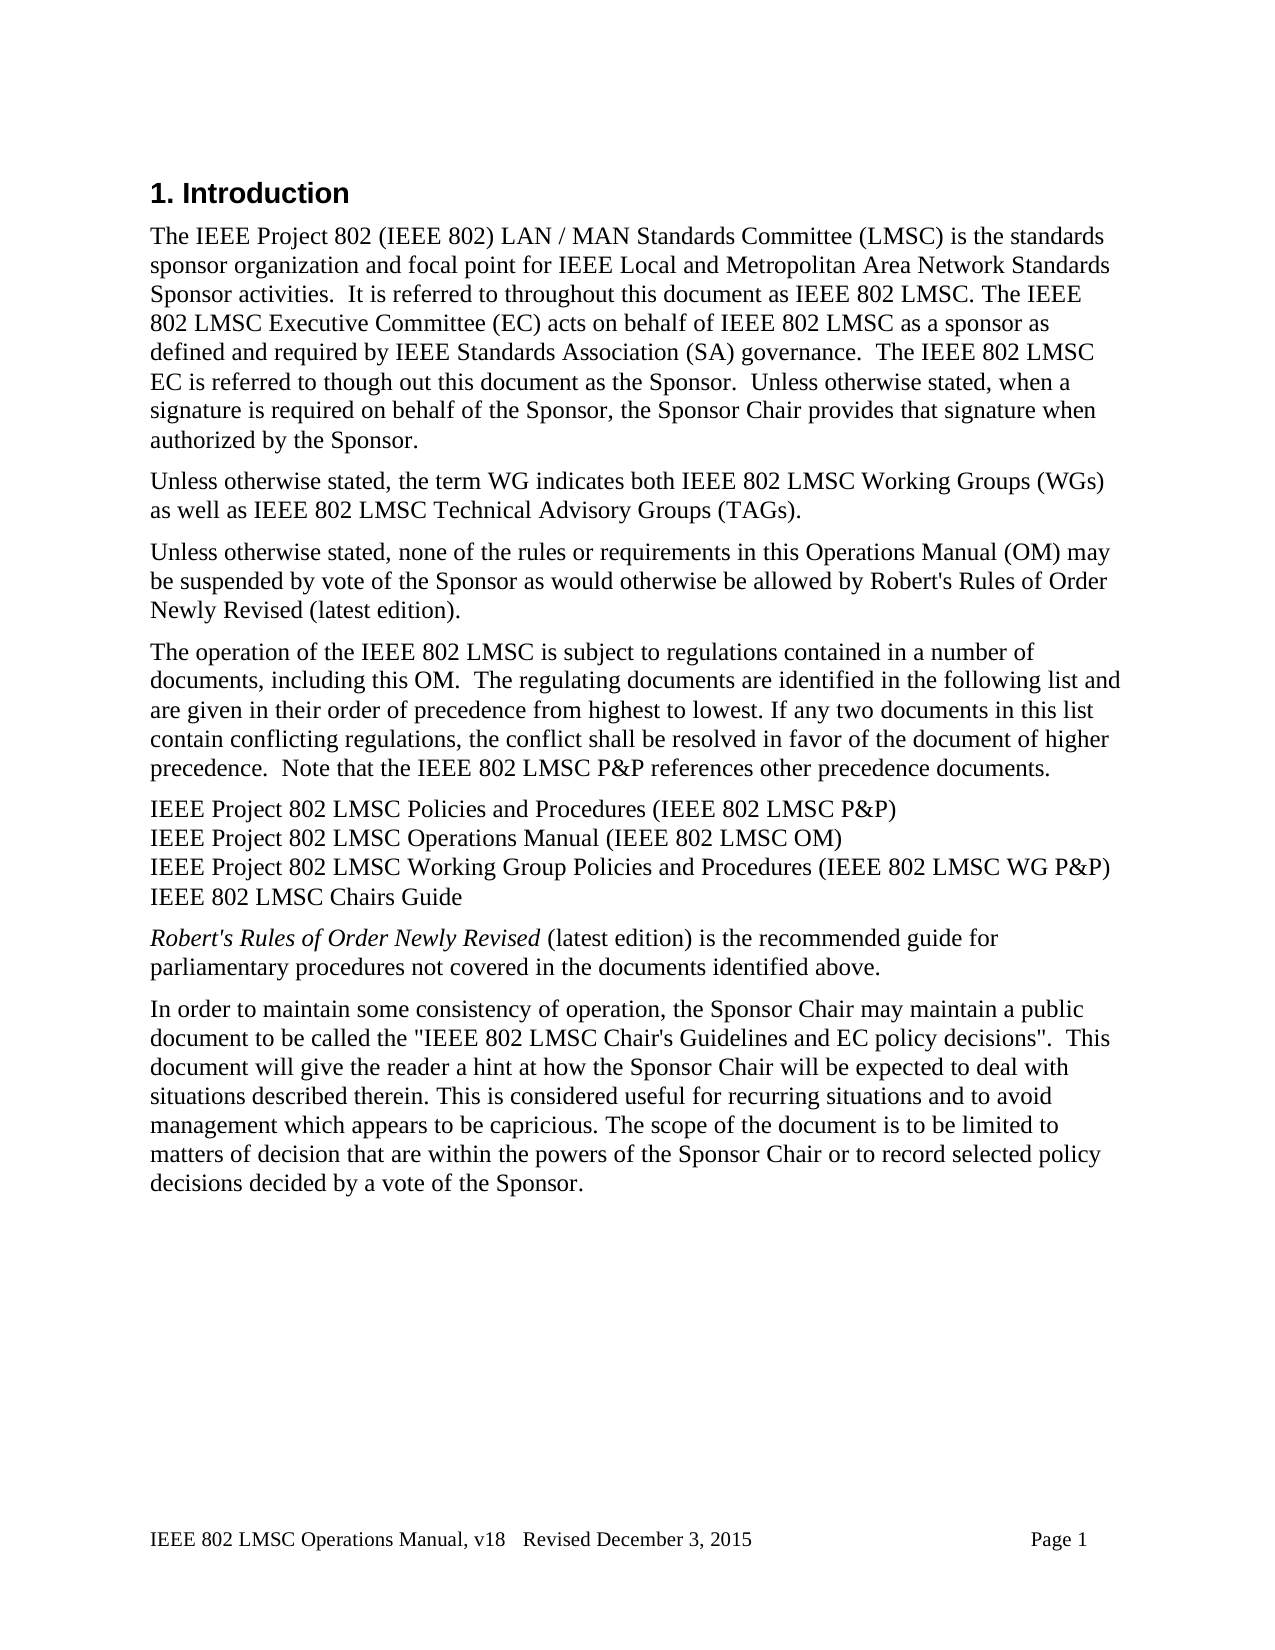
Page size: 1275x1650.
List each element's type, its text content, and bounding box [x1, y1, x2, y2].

text Unless otherwise stated, none of the rules or requirements in this Operations Manual (OM) may be suspended by vote of the Sponsor as would otherwise be allowed by Robert's Rules of Order Newly Revised (latest edition). [150, 537, 1125, 624]
text Robert's Rules of Order Newly Revised (latest edition) is the recommended guide for parliamentary procedures not covered in the documents identified above. [150, 923, 1125, 981]
text In order to maintain some consistency of operation, the Sponsor Chair may maintain a public document to be called the "IEEE 802 LMSC Chair's Guidelines and EC policy decisions". This document will give the reader a hint at how the Sponsor Chair will be expected to deal with situations described therein. This is considered useful for recurring situations and to avoid management which appears to be capricious. The scope of the document is to be limited to matters of decision that are within the powers of the Sponsor Chair or to record selected policy decisions decided by a vote of the Sponsor. [150, 993, 1125, 1197]
text Unless otherwise stated, the term WG indicates both IEEE 802 LMSC Working Groups (WGs) as well as IEEE 802 LMSC Technical Advisory Groups (TAGs). [150, 466, 1125, 524]
text The operation of the IEEE 802 LMSC is subject to regulations contained in a number of documents, including this OM. The regulating documents are identified in the following list and are given in their order of precedence from highest to lowest. If any two documents in this list contain conflicting regulations, the conflict shall be resolved in favor of the document of higher precedence. Note that the IEEE 802 LMSC P&P references other precedence documents. [150, 636, 1125, 782]
subtitle Introduction [150, 176, 1125, 209]
text IEEE Project 802 LMSC Policies and Procedures (IEEE 802 LMSC P&P) IEEE Project 802 LMSC Operations Manual (IEEE 802 LMSC OM) IEEE Project 802 LMSC Working Group Policies and Procedures (IEEE 802 LMSC WG P&P) IEEE 802 LMSC Chairs Guide [150, 794, 1125, 910]
text The IEEE Project 802 (IEEE 802) LAN / MAN Standards Committee (LMSC) is the standards sponsor organization and focal point for IEEE Local and Metropolitan Area Network Standards Sponsor activities. It is referred to throughout this document as IEEE 802 LMSC. The IEEE 802 LMSC Executive Committee (EC) acts on behalf of IEEE 802 LMSC as a sponsor as defined and required by IEEE Standards Association (SA) governance. The IEEE 802 LMSC EC is referred to though out this document as the Sponsor. Unless otherwise stated, when a signature is required on behalf of the Sponsor, the Sponsor Chair provides that signature when authorized by the Sponsor. [150, 221, 1125, 453]
